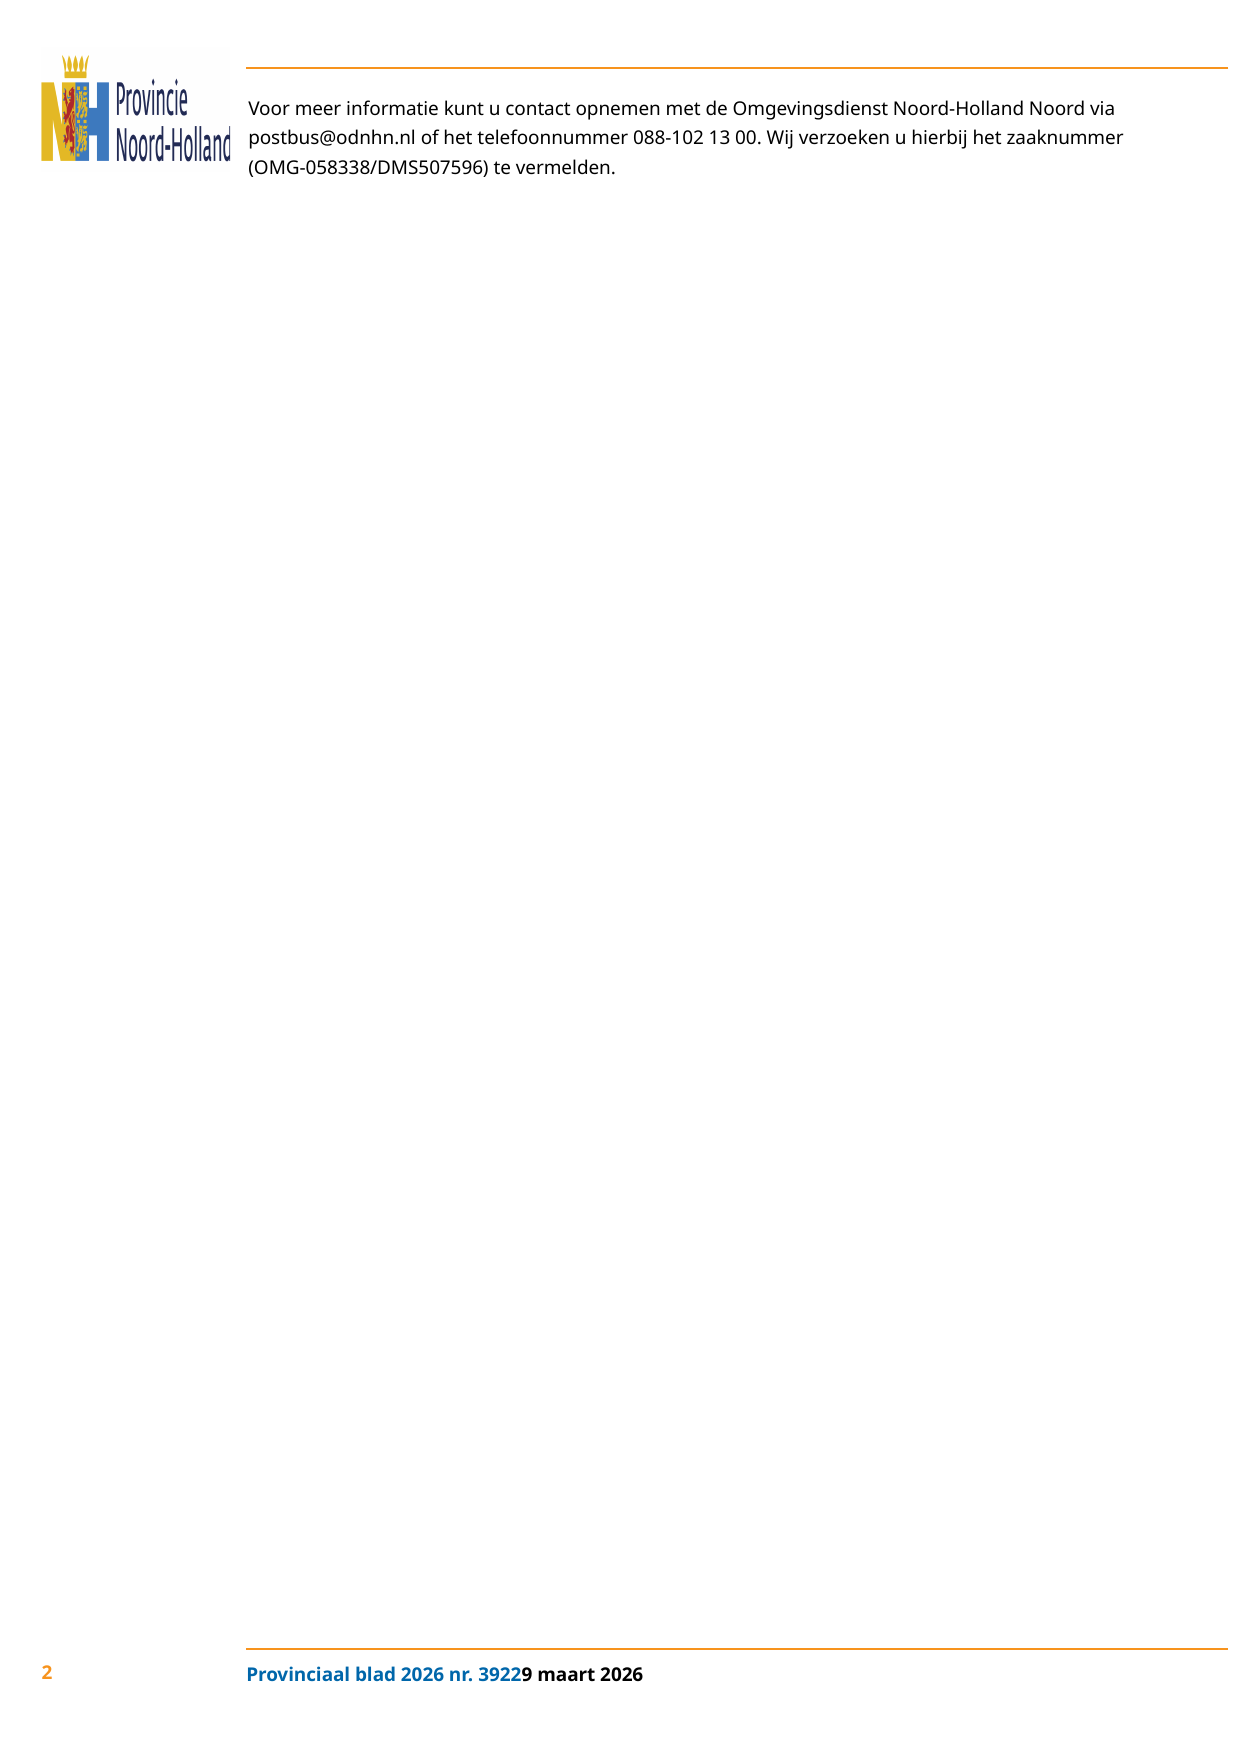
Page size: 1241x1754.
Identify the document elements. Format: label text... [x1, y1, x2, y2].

text Voor meer informatie kunt u contact opnemen met de Omgevingsdienst Noord-Holland Noord via postbus@odnhn.nl of het telefoonnummer 088-102 13 00. Wij verzoeken u hierbij het zaaknummer (OMG-058338/DMS507596) te vermelden. [248, 95, 1152, 180]
picture [41, 47, 231, 172]
